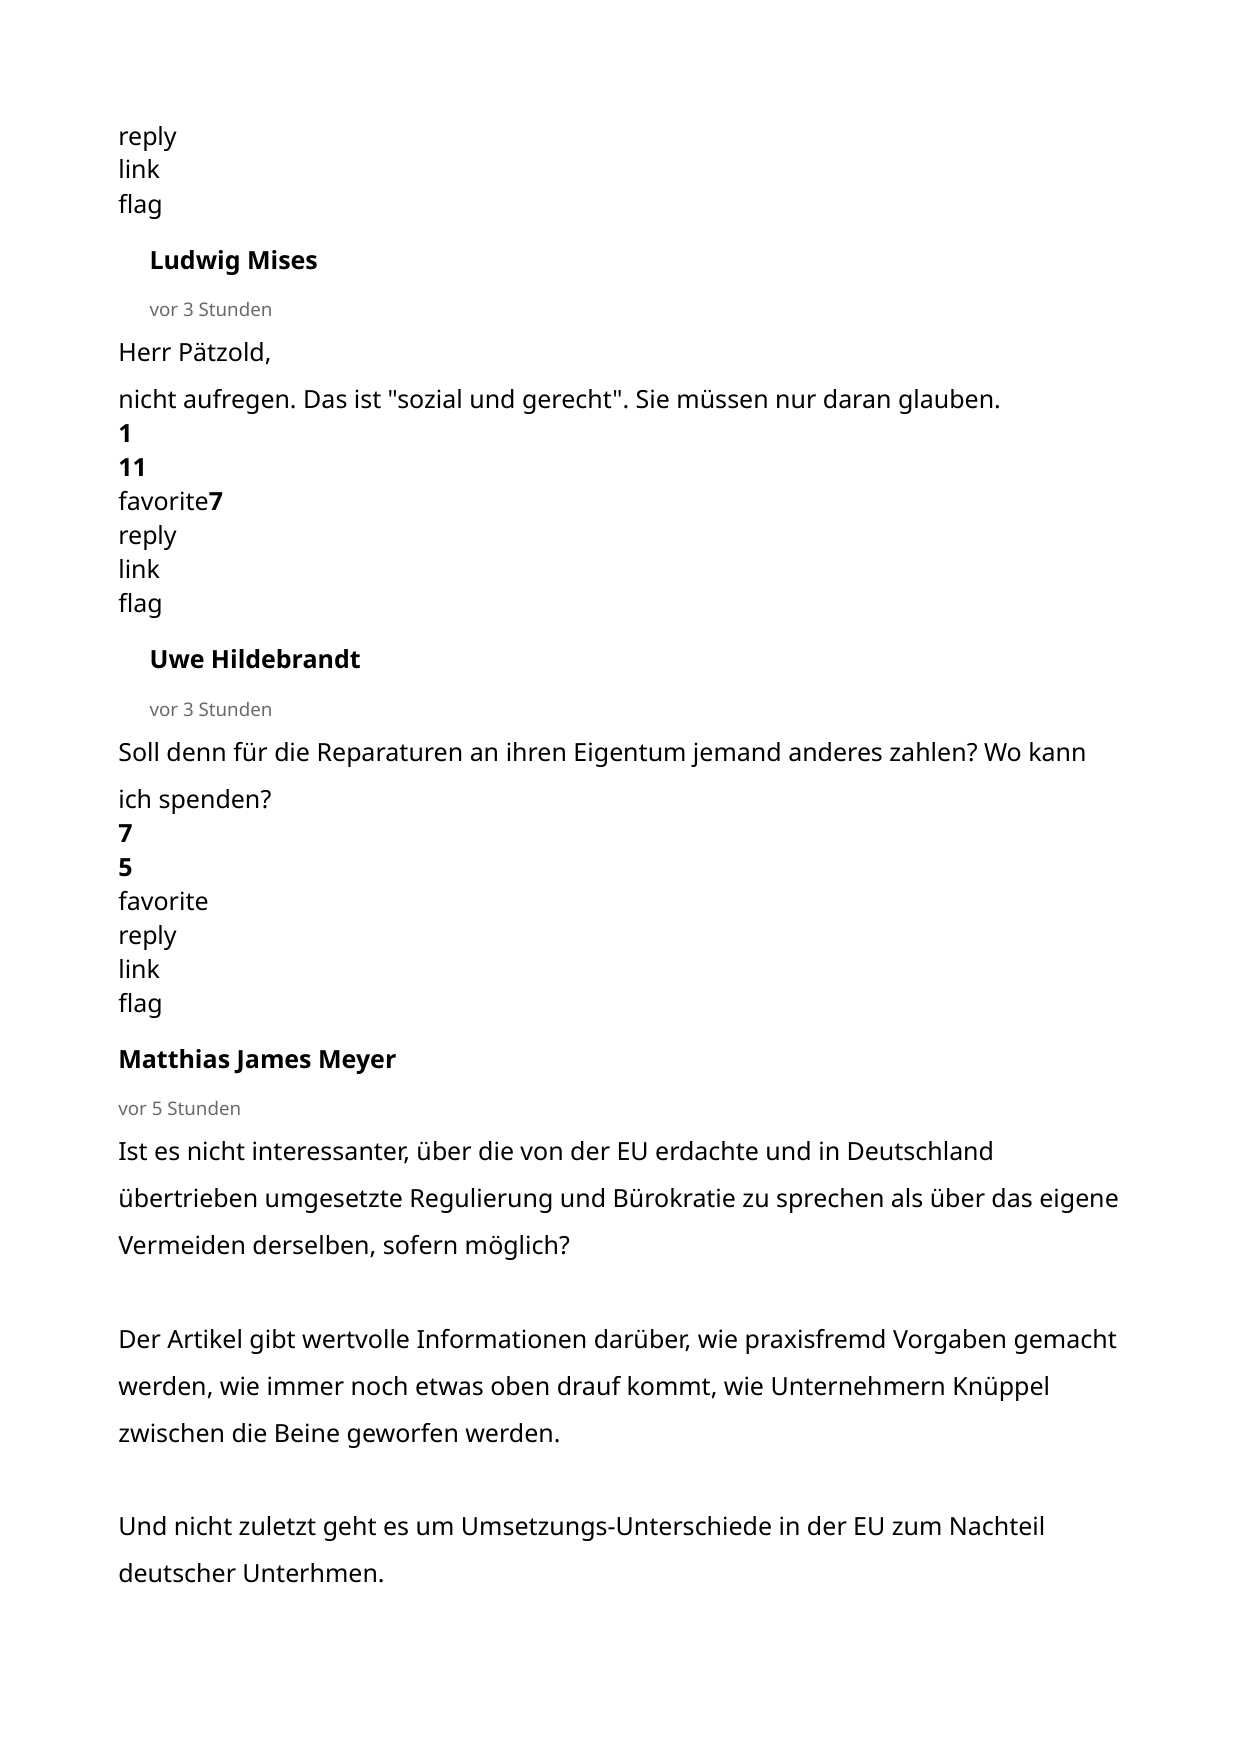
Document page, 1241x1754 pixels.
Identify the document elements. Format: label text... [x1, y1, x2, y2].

text Herr Pätzold, nicht aufregen. Das ist "sozial und gerecht". Sie müssen nur daran glauben. [118, 322, 1122, 416]
text link [118, 952, 1122, 986]
text Soll denn für die Reparaturen an ihren Eigentum jemand anderes zahlen? Wo kann ich spenden? [118, 722, 1122, 815]
text vor 3 Stunden [149, 292, 1122, 322]
text vor 5 Stunden [118, 1092, 1122, 1121]
text favorite [118, 883, 1122, 917]
text favorite7 [118, 484, 1122, 518]
text 1 [118, 416, 1122, 450]
text flag [118, 186, 1122, 220]
text link [118, 152, 1122, 186]
text Uwe Hildebrandt [149, 636, 1114, 676]
text reply [118, 118, 1122, 152]
text 5 [118, 849, 1122, 883]
text Ludwig Mises [149, 236, 1114, 277]
text reply [118, 917, 1122, 952]
text vor 3 Stunden [149, 692, 1122, 722]
text 11 [118, 450, 1122, 484]
text link [118, 552, 1122, 586]
text flag [118, 586, 1122, 620]
text Matthias James Meyer [118, 1035, 1114, 1076]
text reply [118, 518, 1122, 552]
text Ist es nicht interessanter, über die von der EU erdachte und in Deutschland übertrieben umgesetzte Regulierung und Bürokratie zu sprechen als über das eigene Vermeiden derselben, sofern möglich? Der Artikel gibt wertvolle Informationen darüber, wie praxisfremd Vorgaben gemacht werden, wie immer noch etwas oben drauf kommt, wie Unternehmern Knüppel zwischen die Beine geworfen werden. Und nicht zuletzt geht es um Umsetzungs-Unterschiede in der EU zum Nachteil deutscher Unterhmen. [118, 1121, 1122, 1590]
text flag [118, 986, 1122, 1020]
text 7 [118, 815, 1122, 849]
